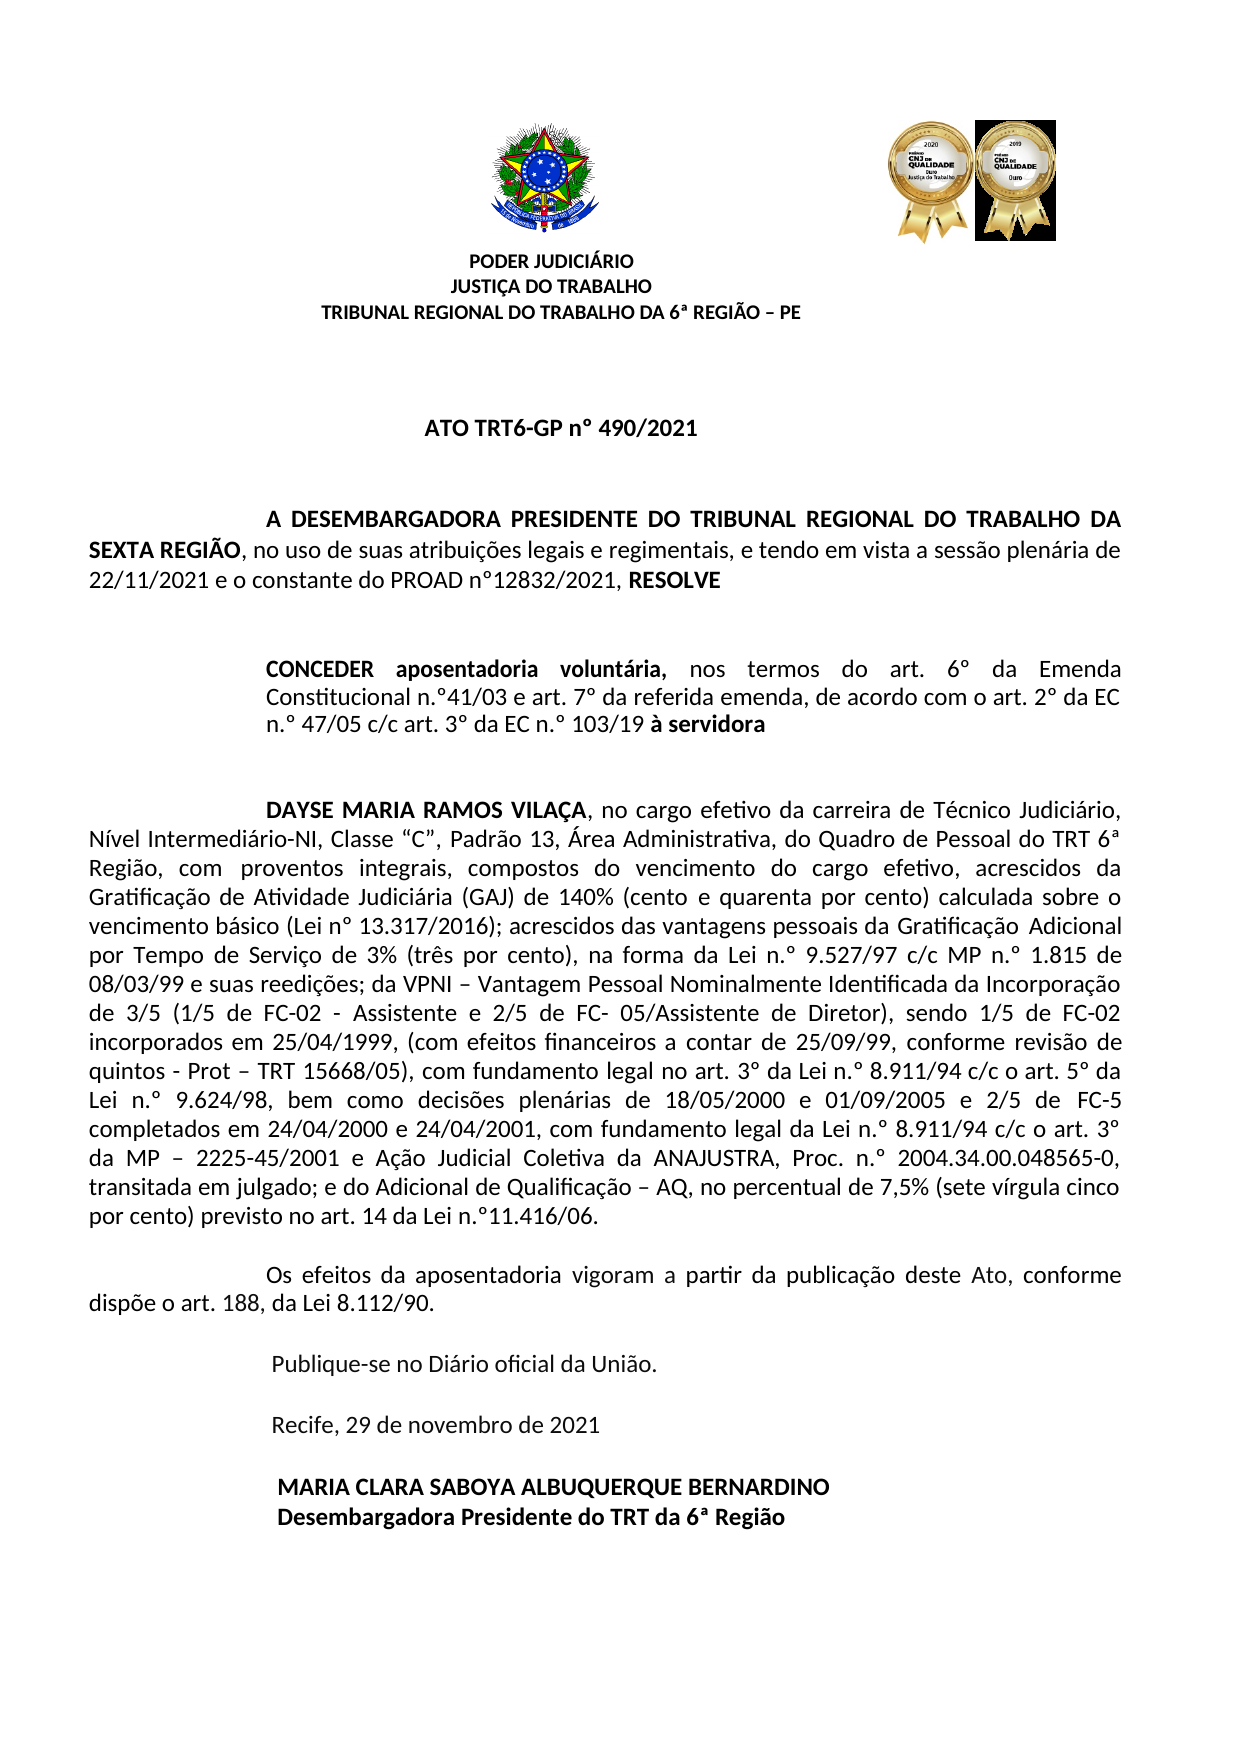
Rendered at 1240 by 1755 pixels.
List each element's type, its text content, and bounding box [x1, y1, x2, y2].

text Os efeitos da aposentadoria vigoram a partir da publicação deste Ato, conforme dispõe o art. 188, da Lei 8.112/90. [89, 1260, 1122, 1318]
text Recife, 29 de novembro de 2021 [0, 1409, 1033, 1440]
text PODER JUDICIÁRIO [0, 248, 1103, 273]
text CONCEDER aposentadoria voluntária, nos termos do art. 6º da Emenda Constitucional n.º41/03 e art. 7º da referida emenda, de acordo com o art. 2º da EC n.º 47/05 c/c art. 3º da EC n.º 103/19 à servidora [266, 656, 1122, 739]
text TRIBUNAL REGIONAL DO TRABALHO DA 6ª REGIÃO – PE [0, 299, 1122, 324]
text Publique-se no Diário oficial da União. [89, 1348, 1033, 1379]
text Desembargadora Presidente do TRT da 6ª Região [89, 1501, 1033, 1532]
text JUSTIÇA DO TRABALHO [0, 273, 1103, 299]
text ATO TRT6-GP nº 490/2021 [89, 412, 1033, 442]
text DAYSE MARIA RAMOS VILAÇA, no cargo efetivo da carreira de Técnico Judiciário, Nível Intermediário-NI, Classe “C”, Padrão 13, Área Administrativa, do Quadro de Pessoal do TRT 6ª Região, com proventos integrais, compostos do vencimento do cargo efetivo, acrescidos da Gratificação de Atividade Judiciária (GAJ) de 140% (cento e quarenta por cento) calculada sobre o vencimento básico (Lei nº 13.317/2016); acrescidos das vantagens pessoais da Gratificação Adicional por Tempo de Serviço de 3% (três por cento), na forma da Lei n.º 9.527/97 c/c MP n.º 1.815 de 08/03/99 e suas reedições; da VPNI – Vantagem Pessoal Nominalmente Identificada da Incorporação de 3/5 (1/5 de FC-02 - Assistente e 2/5 de FC- 05/Assistente de Diretor), sendo 1/5 de FC-02 incorporados em 25/04/1999, (com efeitos financeiros a contar de 25/09/99, conforme revisão de quintos - Prot – TRT 15668/05), com fundamento legal no art. 3º da Lei n.º 8.911/94 c/c o art. 5º da Lei n.º 9.624/98, bem como decisões plenárias de 18/05/2000 e 01/09/2005 e 2/5 de FC-5 completados em 24/04/2000 e 24/04/2001, com fundamento legal da Lei n.º 8.911/94 c/c o art. 3º da MP – 2225-45/2001 e Ação Judicial Coletiva da ANAJUSTRA, Proc. n.º 2004.34.00.048565-0, transitada em julgado; e do Adicional de Qualificação – AQ, no percentual de 7,5% (sete vírgula cinco por cento) previsto no art. 14 da Lei n.º11.416/06. [89, 795, 1122, 1231]
text MARIA CLARA SABOYA ALBUQUERQUE BERNARDINO [89, 1471, 1033, 1501]
text A DESEMBARGADORA PRESIDENTE DO TRIBUNAL REGIONAL DO TRABALHO DA SEXTA REGIÃO, no uso de suas atribuições legais e regimentais, e tendo em vista a sessão plenária de 22/11/2021 e o constante do PROAD nº12832/2021, RESOLVE [89, 503, 1122, 595]
picture [485, 120, 602, 234]
